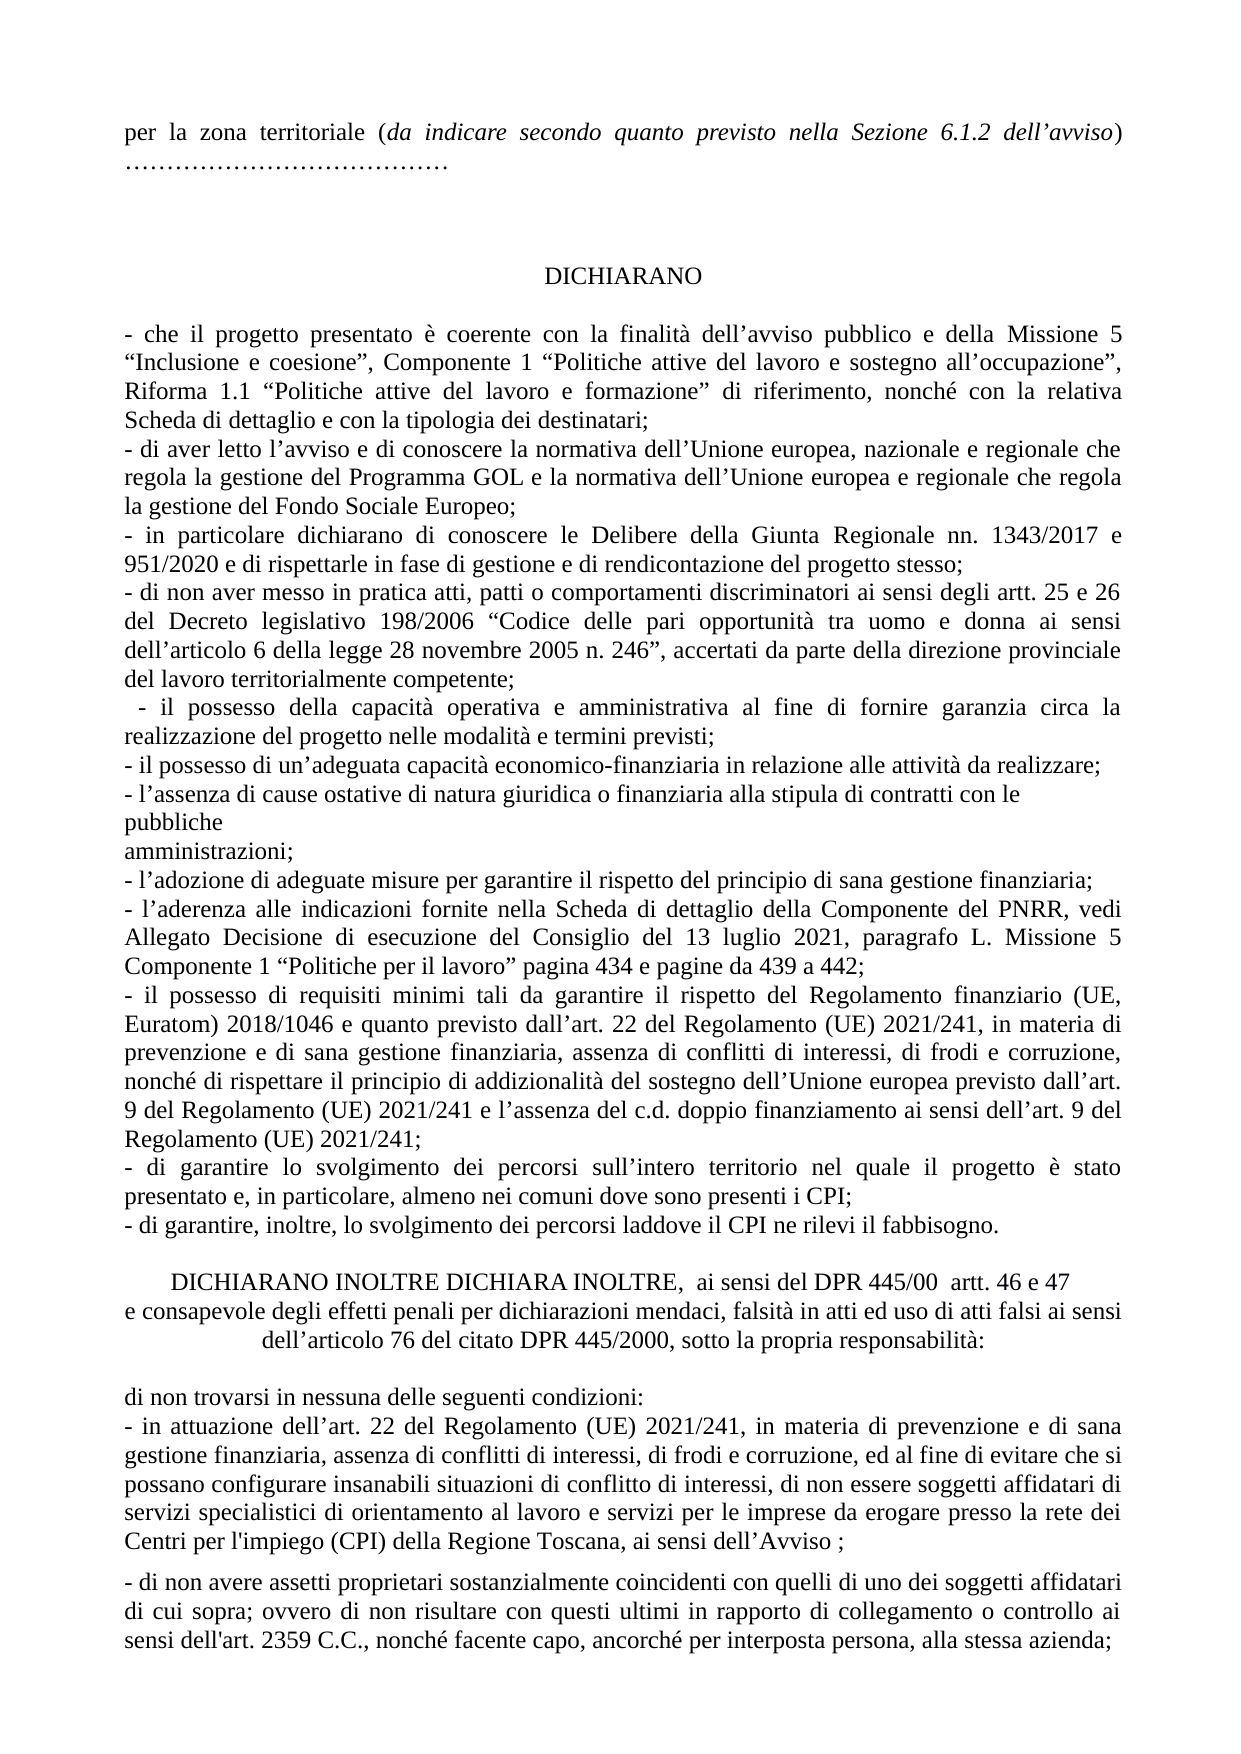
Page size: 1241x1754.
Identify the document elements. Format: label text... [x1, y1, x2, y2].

text DICHIARANO INOLTRE DICHIARA INOLTRE, ai sensi del DPR 445/00 artt. 46 e 47 [124, 1267, 1122, 1296]
text - in attuazione dell’art. 22 del Regolamento (UE) 2021/241, in materia di prevenzione e di sana gestione finanziaria, assenza di conflitti di interessi, di frodi e corruzione, ed al fine di evitare che si possano configurare insanabili situazioni di conflitto di interessi, di non essere soggetti affidatari di servizi specialistici di orientamento al lavoro e servizi per le imprese da erogare presso la rete dei Centri per l'impiego (CPI) della Regione Toscana, ai sensi dell’Avviso ; [124, 1411, 1122, 1555]
text di non trovarsi in nessuna delle seguenti condizioni: [124, 1382, 1122, 1411]
text e consapevole degli effetti penali per dichiarazioni mendaci, falsità in atti ed uso di atti falsi ai sensi dell’articolo 76 del citato DPR 445/2000, sotto la propria responsabilità: [124, 1296, 1122, 1354]
text - l’aderenza alle indicazioni fornite nella Scheda di dettaglio della Componente del PNRR, vedi Allegato Decisione di esecuzione del Consiglio del 13 luglio 2021, paragrafo L. Missione 5 Componente 1 “Politiche per il lavoro” pagina 434 e pagine da 439 a 442; [124, 894, 1122, 980]
text - di aver letto l’avviso e di conoscere la normativa dell’Unione europea, nazionale e regionale che regola la gestione del Programma GOL e la normativa dell’Unione europea e regionale che regola la gestione del Fondo Sociale Europeo; [124, 434, 1122, 520]
text - di garantire, inoltre, lo svolgimento dei percorsi laddove il CPI ne rilevi il fabbisogno. [124, 1210, 1122, 1239]
text - il possesso di requisiti minimi tali da garantire il rispetto del Regolamento finanziario (UE, Euratom) 2018/1046 e quanto previsto dall’art. 22 del Regolamento (UE) 2021/241, in materia di prevenzione e di sana gestione finanziaria, assenza di conflitti di interessi, di frodi e corruzione, nonché di rispettare il principio di addizionalità del sostegno dell’Unione europea previsto dall’art. 9 del Regolamento (UE) 2021/241 e l’assenza del c.d. doppio finanziamento ai sensi dell’art. 9 del Regolamento (UE) 2021/241; [124, 980, 1122, 1152]
text per la zona territoriale (da indicare secondo quanto previsto nella Sezione 6.1.2 dell’avviso) ………………………………… [124, 117, 1122, 175]
text - il possesso di un’adeguata capacità economico-finanziaria in relazione alle attività da realizzare; [124, 750, 1122, 779]
text DICHIARANO [124, 261, 1122, 290]
text - che il progetto presentato è coerente con la finalità dell’avviso pubblico e della Missione 5 “Inclusione e coesione”, Componente 1 “Politiche attive del lavoro e sostegno all’occupazione”, Riforma 1.1 “Politiche attive del lavoro e formazione” di riferimento, nonché con la relativa Scheda di dettaglio e con la tipologia dei destinatari; [124, 319, 1122, 434]
text - il possesso della capacità operativa e amministrativa al fine di fornire garanzia circa la realizzazione del progetto nelle modalità e termini previsti; [124, 692, 1122, 750]
text - in particolare dichiarano di conoscere le Delibere della Giunta Regionale nn. 1343/2017 e 951/2020 e di rispettarle in fase di gestione e di rendicontazione del progetto stesso; [124, 520, 1122, 577]
text - l’adozione di adeguate misure per garantire il rispetto del principio di sana gestione finanziaria; [124, 865, 1122, 894]
text amministrazioni; [124, 836, 1122, 865]
text - di non avere assetti proprietari sostanzialmente coincidenti con quelli di uno dei soggetti affidatari di cui sopra; ovvero di non risultare con questi ultimi in rapporto di collegamento o controllo ai sensi dell'art. 2359 C.C., nonché facente capo, ancorché per interposta persona, alla stessa azienda; [124, 1567, 1122, 1654]
text - di non aver messo in pratica atti, patti o comportamenti discriminatori ai sensi degli artt. 25 e 26 del Decreto legislativo 198/2006 “Codice delle pari opportunità tra uomo e donna ai sensi dell’articolo 6 della legge 28 novembre 2005 n. 246”, accertati da parte della direzione provinciale del lavoro territorialmente competente; [124, 577, 1122, 692]
text - di garantire lo svolgimento dei percorsi sull’intero territorio nel quale il progetto è stato presentato e, in particolare, almeno nei comuni dove sono presenti i CPI; [124, 1152, 1122, 1210]
text - l’assenza di cause ostative di natura giuridica o finanziaria alla stipula di contratti con le pubbliche [124, 779, 1122, 836]
